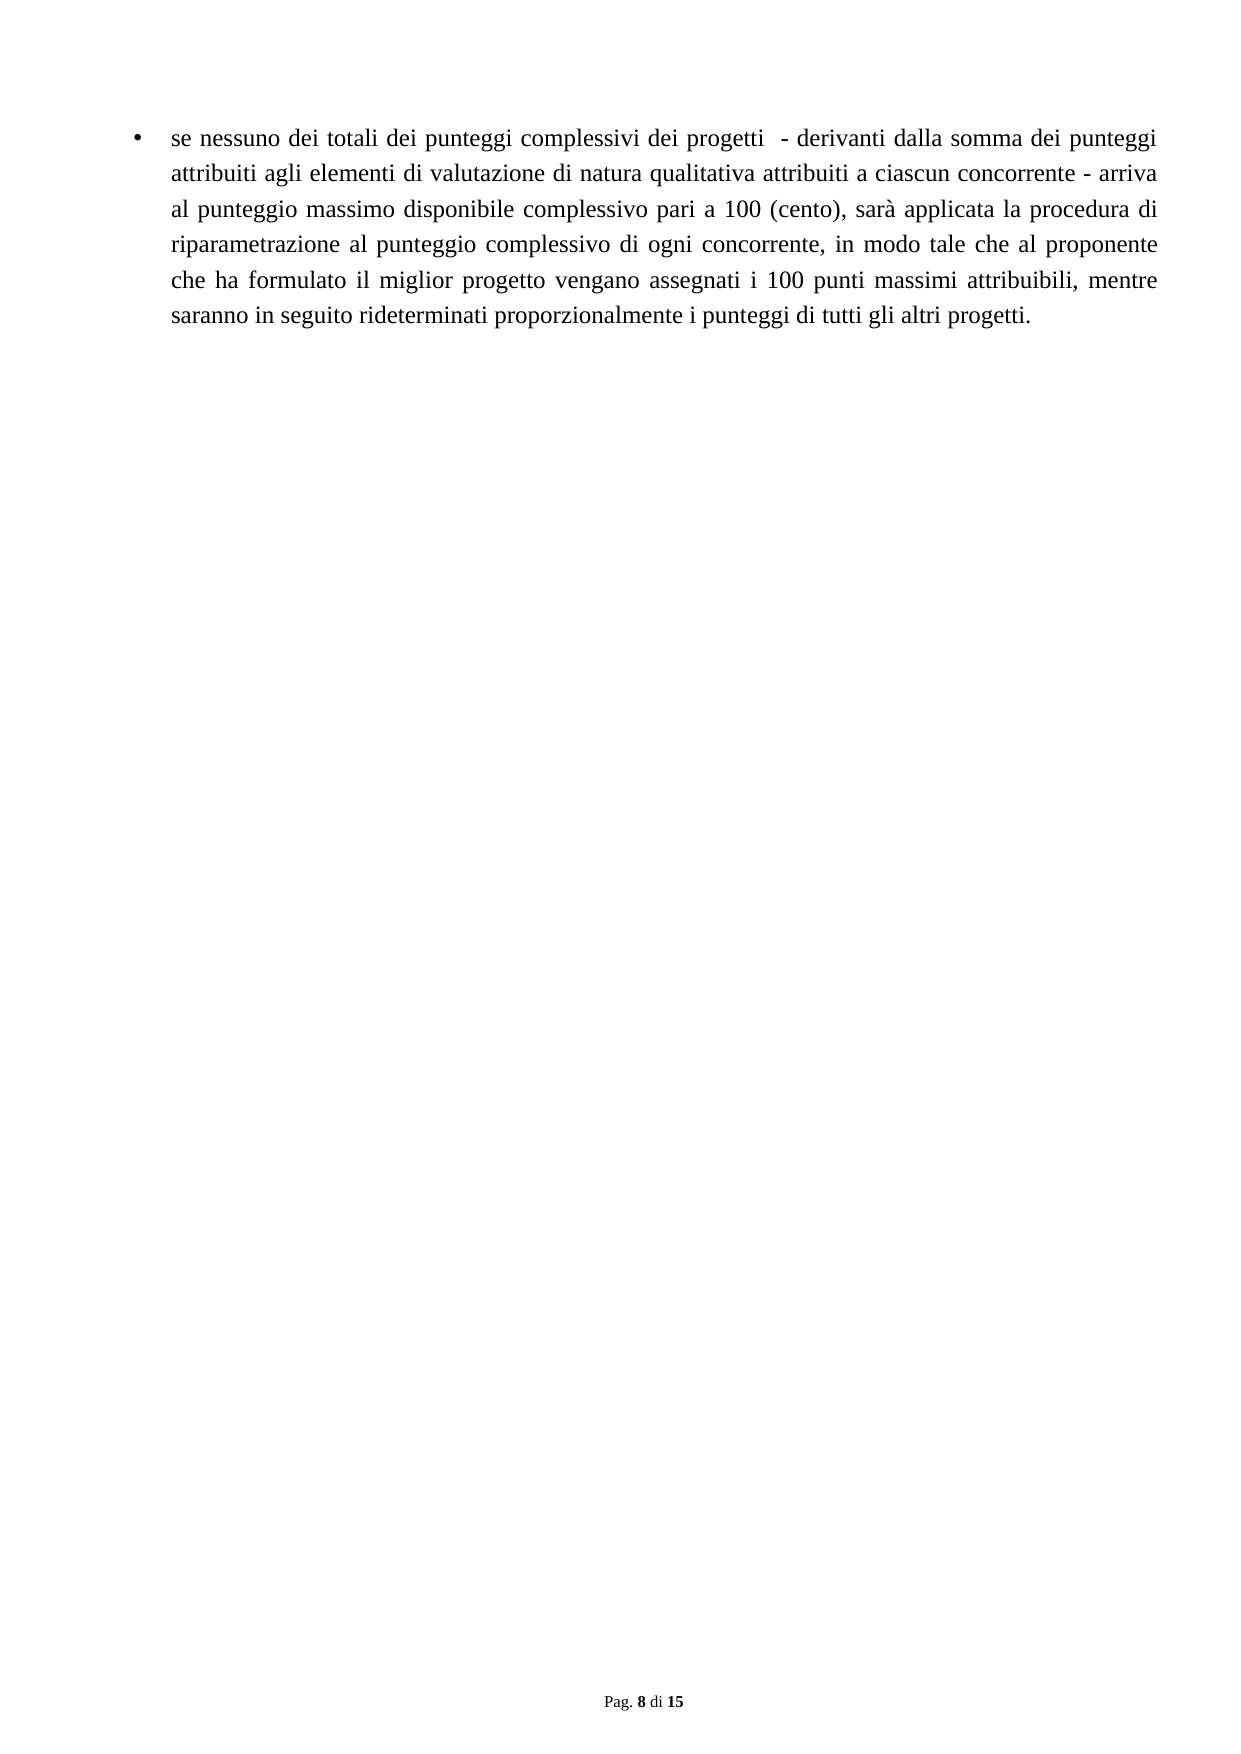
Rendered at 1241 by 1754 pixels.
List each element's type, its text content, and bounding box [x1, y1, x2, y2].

list se nessuno dei totali dei punteggi complessivi dei progetti - derivanti dalla somma dei punteggi attribuiti agli elementi di valutazione di natura qualitativa attribuiti a ciascun concorrente - arriva al punteggio massimo disponibile complessivo pari a 100 (cento), sarà applicata la procedura di riparametrazione al punteggio complessivo di ogni concorrente, in modo tale che al proponente che ha formulato il miglior progetto vengano assegnati i 100 punti massimi attribuibili, mentre saranno in seguito rideterminati proporzionalmente i punteggi di tutti gli altri progetti. [133, 118, 1159, 331]
